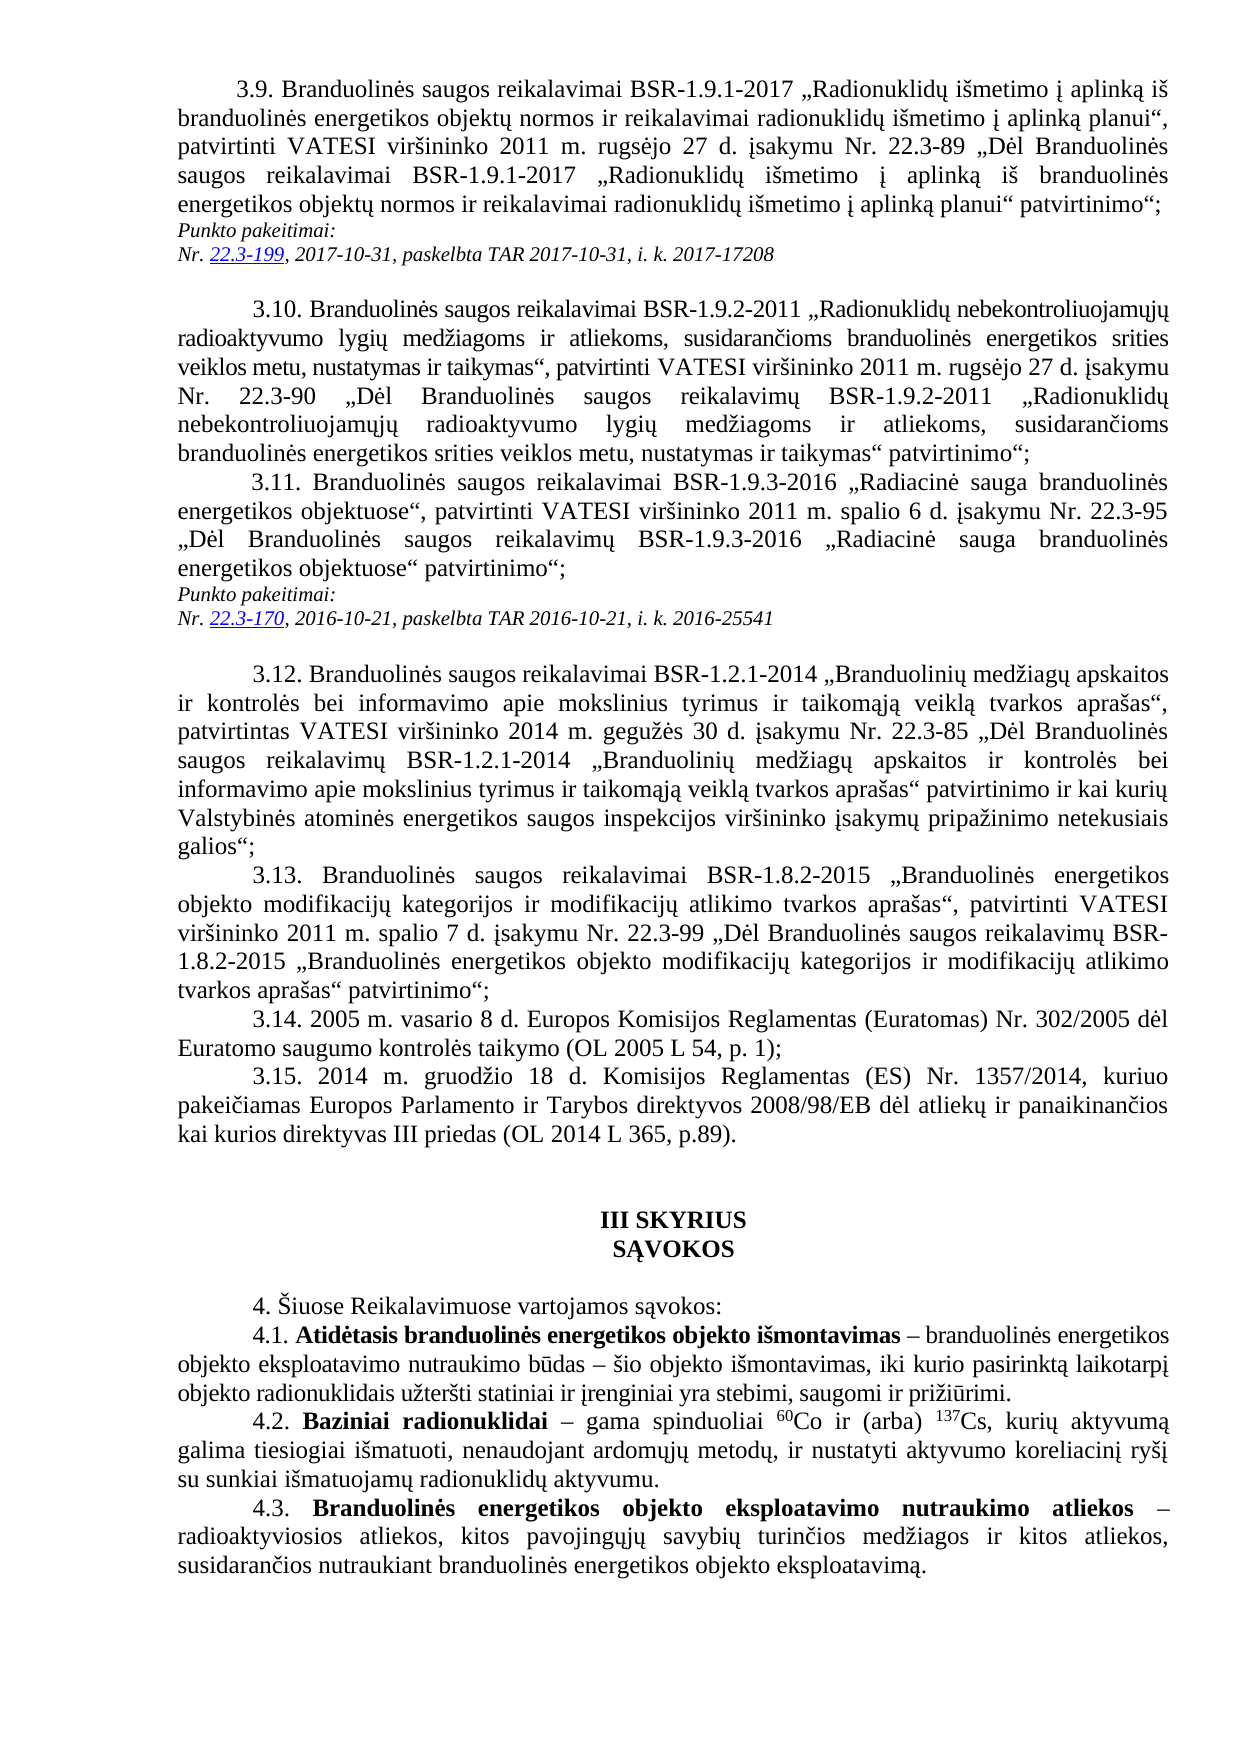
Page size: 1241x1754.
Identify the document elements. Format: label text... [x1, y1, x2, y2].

text 4.1. Atidėtasis branduolinės energetikos objekto išmontavimas – branduolinės energetikos objekto eksploatavimo nutraukimo būdas – šio objekto išmontavimas, iki kurio pasirinktą laikotarpį objekto radionuklidais užteršti statiniai ir įrenginiai yra stebimi, saugomi ir prižiūrimi. [177, 1320, 1169, 1406]
text 3.11. Branduolinės saugos reikalavimai BSR-1.9.3-2016 „Radiacinė sauga branduolinės energetikos objektuose“, patvirtinti VATESI viršininko 2011 m. spalio 6 d. įsakymu Nr. 22.3-95 „Dėl Branduolinės saugos reikalavimų BSR-1.9.3-2016 „Radiacinė sauga branduolinės energetikos objektuose“ patvirtinimo“; [177, 467, 1169, 582]
text 4.2. Baziniai radionuklidai – gama spinduoliai 60Co ir (arba) 137Cs, kurių aktyvumą galima tiesiogiai išmatuoti, nenaudojant ardomųjų metodų, ir nustatyti aktyvumo koreliacinį ryšį su sunkiai išmatuojamų radionuklidų aktyvumu. [177, 1406, 1169, 1493]
text SĄVOKOS [177, 1234, 1169, 1263]
text Nr. 22.3-199, 2017-10-31, paskelbta TAR 2017-10-31, i. k. 2017-17208 [177, 242, 1169, 266]
text 4. Šiuose Reikalavimuose vartojamos sąvokos: [177, 1291, 1169, 1320]
text 3.15. 2014 m. gruodžio 18 d. Komisijos Reglamentas (ES) Nr. 1357/2014, kuriuo pakeičiamas Europos Parlamento ir Tarybos direktyvos 2008/98/EB dėl atliekų ir panaikinančios kai kurios direktyvas III priedas (OL 2014 L 365, p.89). [177, 1061, 1169, 1148]
text 3.14. 2005 m. vasario 8 d. Europos Komisijos Reglamentas (Euratomas) Nr. 302/2005 dėl Euratomo saugumo kontrolės taikymo (OL 2005 L 54, p. 1); [177, 1004, 1169, 1061]
text 3.13. Branduolinės saugos reikalavimai BSR-1.8.2-2015 „Branduolinės energetikos objekto modifikacijų kategorijos ir modifikacijų atlikimo tvarkos aprašas“, patvirtinti VATESI viršininko 2011 m. spalio 7 d. įsakymu Nr. 22.3-99 „Dėl Branduolinės saugos reikalavimų BSR-1.8.2-2015 „Branduolinės energetikos objekto modifikacijų kategorijos ir modifikacijų atlikimo tvarkos aprašas“ patvirtinimo“; [177, 860, 1169, 1004]
text III SKYRIUS [177, 1205, 1169, 1234]
text Nr. 22.3-170, 2016-10-21, paskelbta TAR 2016-10-21, i. k. 2016-25541 [177, 606, 1169, 630]
text 4.3. Branduolinės energetikos objekto eksploatavimo nutraukimo atliekos – radioaktyviosios atliekos, kitos pavojingųjų savybių turinčios medžiagos ir kitos atliekos, susidarančios nutraukiant branduolinės energetikos objekto eksploatavimą. [177, 1493, 1169, 1579]
text Punkto pakeitimai: [177, 218, 1169, 242]
text 3.9. Branduolinės saugos reikalavimai BSR-1.9.1-2017 „Radionuklidų išmetimo į aplinką iš branduolinės energetikos objektų normos ir reikalavimai radionuklidų išmetimo į aplinką planui“, patvirtinti VATESI viršininko 2011 m. rugsėjo 27 d. įsakymu Nr. 22.3-89 „Dėl Branduolinės saugos reikalavimai BSR-1.9.1-2017 „Radionuklidų išmetimo į aplinką iš branduolinės energetikos objektų normos ir reikalavimai radionuklidų išmetimo į aplinką planui“ patvirtinimo“; [177, 74, 1169, 218]
text 3.12. Branduolinės saugos reikalavimai BSR-1.2.1-2014 „Branduolinių medžiagų apskaitos ir kontrolės bei informavimo apie mokslinius tyrimus ir taikomąją veiklą tvarkos aprašas“, patvirtintas VATESI viršininko 2014 m. gegužės 30 d. įsakymu Nr. 22.3-85 „Dėl Branduolinės saugos reikalavimų BSR-1.2.1-2014 „Branduolinių medžiagų apskaitos ir kontrolės bei informavimo apie mokslinius tyrimus ir taikomąją veiklą tvarkos aprašas“ patvirtinimo ir kai kurių Valstybinės atominės energetikos saugos inspekcijos viršininko įsakymų pripažinimo netekusiais galios“; [177, 659, 1169, 860]
text Punkto pakeitimai: [177, 582, 1169, 606]
text 3.10. Branduolinės saugos reikalavimai BSR-1.9.2-2011 „Radionuklidų nebekontroliuojamųjų radioaktyvumo lygių medžiagoms ir atliekoms, susidarančioms branduolinės energetikos srities veiklos metu, nustatymas ir taikymas“, patvirtinti VATESI viršininko 2011 m. rugsėjo 27 d. įsakymu Nr. 22.3-90 „Dėl Branduolinės saugos reikalavimų BSR-1.9.2-2011 „Radionuklidų nebekontroliuojamųjų radioaktyvumo lygių medžiagoms ir atliekoms, susidarančioms branduolinės energetikos srities veiklos metu, nustatymas ir taikymas“ patvirtinimo“; [177, 294, 1169, 467]
